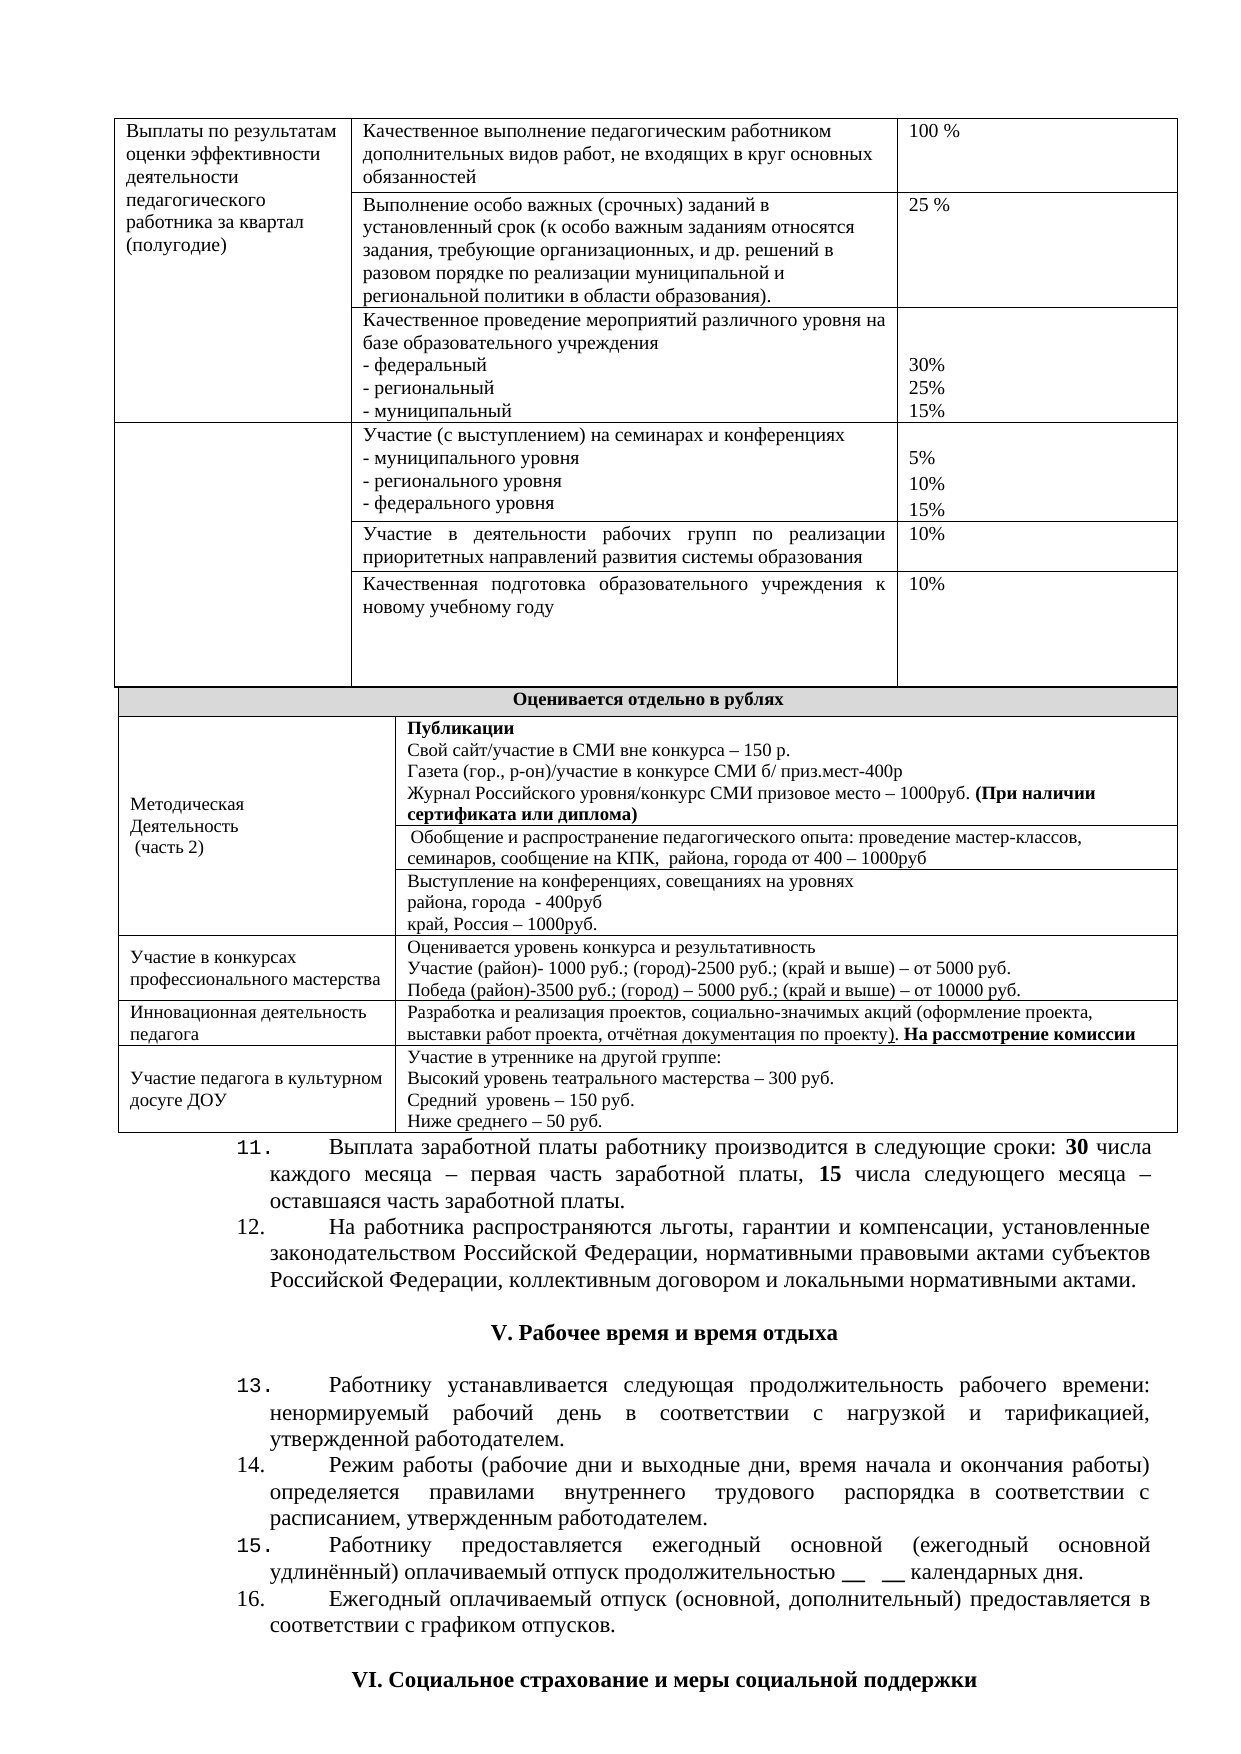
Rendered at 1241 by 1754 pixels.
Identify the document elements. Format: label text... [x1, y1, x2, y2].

table_cell Оценивается уровень конкурса и результативность Участие (район)- 1000 руб.; (город)-2500 руб.; (край и выше) – от 5000 руб. Победа (район)-3500 руб.; (город) – 5000 руб.; (край и выше) – от 10000 руб. [396, 936, 1177, 1000]
table_cell Участие в деятельности рабочих групп по реализации приоритетных направлений развития системы образования [352, 522, 897, 571]
table_cell Инновационная деятельность педагога [119, 1001, 395, 1044]
table_cell Качественное выполнение педагогическим работником дополнительных видов работ, не входящих в круг основных обязанностей [352, 119, 897, 192]
table_cell 5% 10% 15% [898, 423, 1177, 521]
table_cell Оценивается отдельно в рублях [119, 688, 1177, 716]
table_cell Участие в конкурсах профессионального мастерства [119, 936, 395, 1000]
table_cell Выполнение особо важных (срочных) заданий в установленный срок (к особо важным заданиям относятся задания, требующие организационных, и др. решений в разовом порядке по реализации муниципальной и региональной политики в области образования). [352, 193, 897, 307]
table_cell Выплаты по результатам оценки эффективности деятельности педагогического работника за квартал (полугодие) [115, 119, 351, 422]
table_cell [115, 423, 351, 686]
list Режим работы (рабочие дни и выходные дни, время начала и окончания работы) определяется правилами внутреннего трудового распорядка в соответствии с расписанием, утвержденным работодателем. [177, 1452, 1152, 1531]
list Выплата заработной платы работнику производится в следующие сроки: 30 числа каждого месяца – первая часть заработной платы, 15 числа следующего месяца – оставшаяся часть заработной платы. [177, 1133, 1152, 1213]
table_cell Методическая Деятельность (часть 2) [119, 717, 395, 934]
table_cell 100 % [898, 119, 1177, 192]
table_cell Качественное проведение мероприятий различного уровня на базе образовательного учреждения - федеральный - региональный - муниципальный [352, 308, 897, 422]
table_cell Участие (с выступлением) на семинарах и конференциях - муниципального уровня - регионального уровня - федерального уровня [352, 423, 897, 521]
list На работника распространяются льготы, гарантии и компенсации, установленные законодательством Российской Федерации, нормативными правовыми актами субъектов Российской Федерации, коллективным договором и локальными нормативными актами. [177, 1213, 1152, 1292]
table_cell Публикации Свой сайт/участие в СМИ вне конкурса – 150 р. Газета (гор., р-он)/участие в конкурсе СМИ б/ приз.мест-400р Журнал Российского уровня/конкурс СМИ призовое место – 1000руб. (При наличии сертификата или диплома) [396, 717, 1177, 825]
table_cell 10% [898, 522, 1177, 571]
list Работнику устанавливается следующая продолжительность рабочего времени: ненормируемый рабочий день в соответствии с нагрузкой и тарификацией, утвержденной работодателем. [177, 1371, 1152, 1452]
table_cell Обобщение и распространение педагогического опыта: проведение мастер-классов, семинаров, сообщение на КПК, района, города от 400 – 1000руб [396, 826, 1177, 869]
table_cell 25 % [898, 193, 1177, 307]
table_cell 10% [898, 572, 1177, 686]
table_cell Участие педагога в культурном досуге ДОУ [119, 1046, 395, 1132]
text V. Рабочее время и время отдыха [118, 1318, 1152, 1345]
list Ежегодный оплачиваемый отпуск (основной, дополнительный) предоставляется в соответствии с графиком отпусков. [177, 1584, 1152, 1637]
list Работнику предоставляется ежегодный основной (ежегодный основной удлинённый) оплачиваемый отпуск продолжительностью __ __ календарных дня. [177, 1531, 1152, 1584]
table_cell Участие в утреннике на другой группе: Высокий уровень театрального мастерства – 300 руб. Средний уровень – 150 руб. Ниже среднего – 50 руб. [396, 1046, 1177, 1132]
table_cell Качественная подготовка образовательного учреждения к новому учебному году [352, 572, 897, 686]
table_cell Выступление на конференциях, совещаниях на уровнях района, города - 400руб край, Россия – 1000руб. [396, 870, 1177, 934]
table_cell Разработка и реализация проектов, социально-значимых акций (оформление проекта, выставки работ проекта, отчётная документация по проекту). На рассмотрение комиссии [396, 1001, 1177, 1044]
table_cell 30% 25% 15% [898, 308, 1177, 422]
text VI. Социальное страхование и меры социальной поддержки [118, 1666, 1152, 1692]
